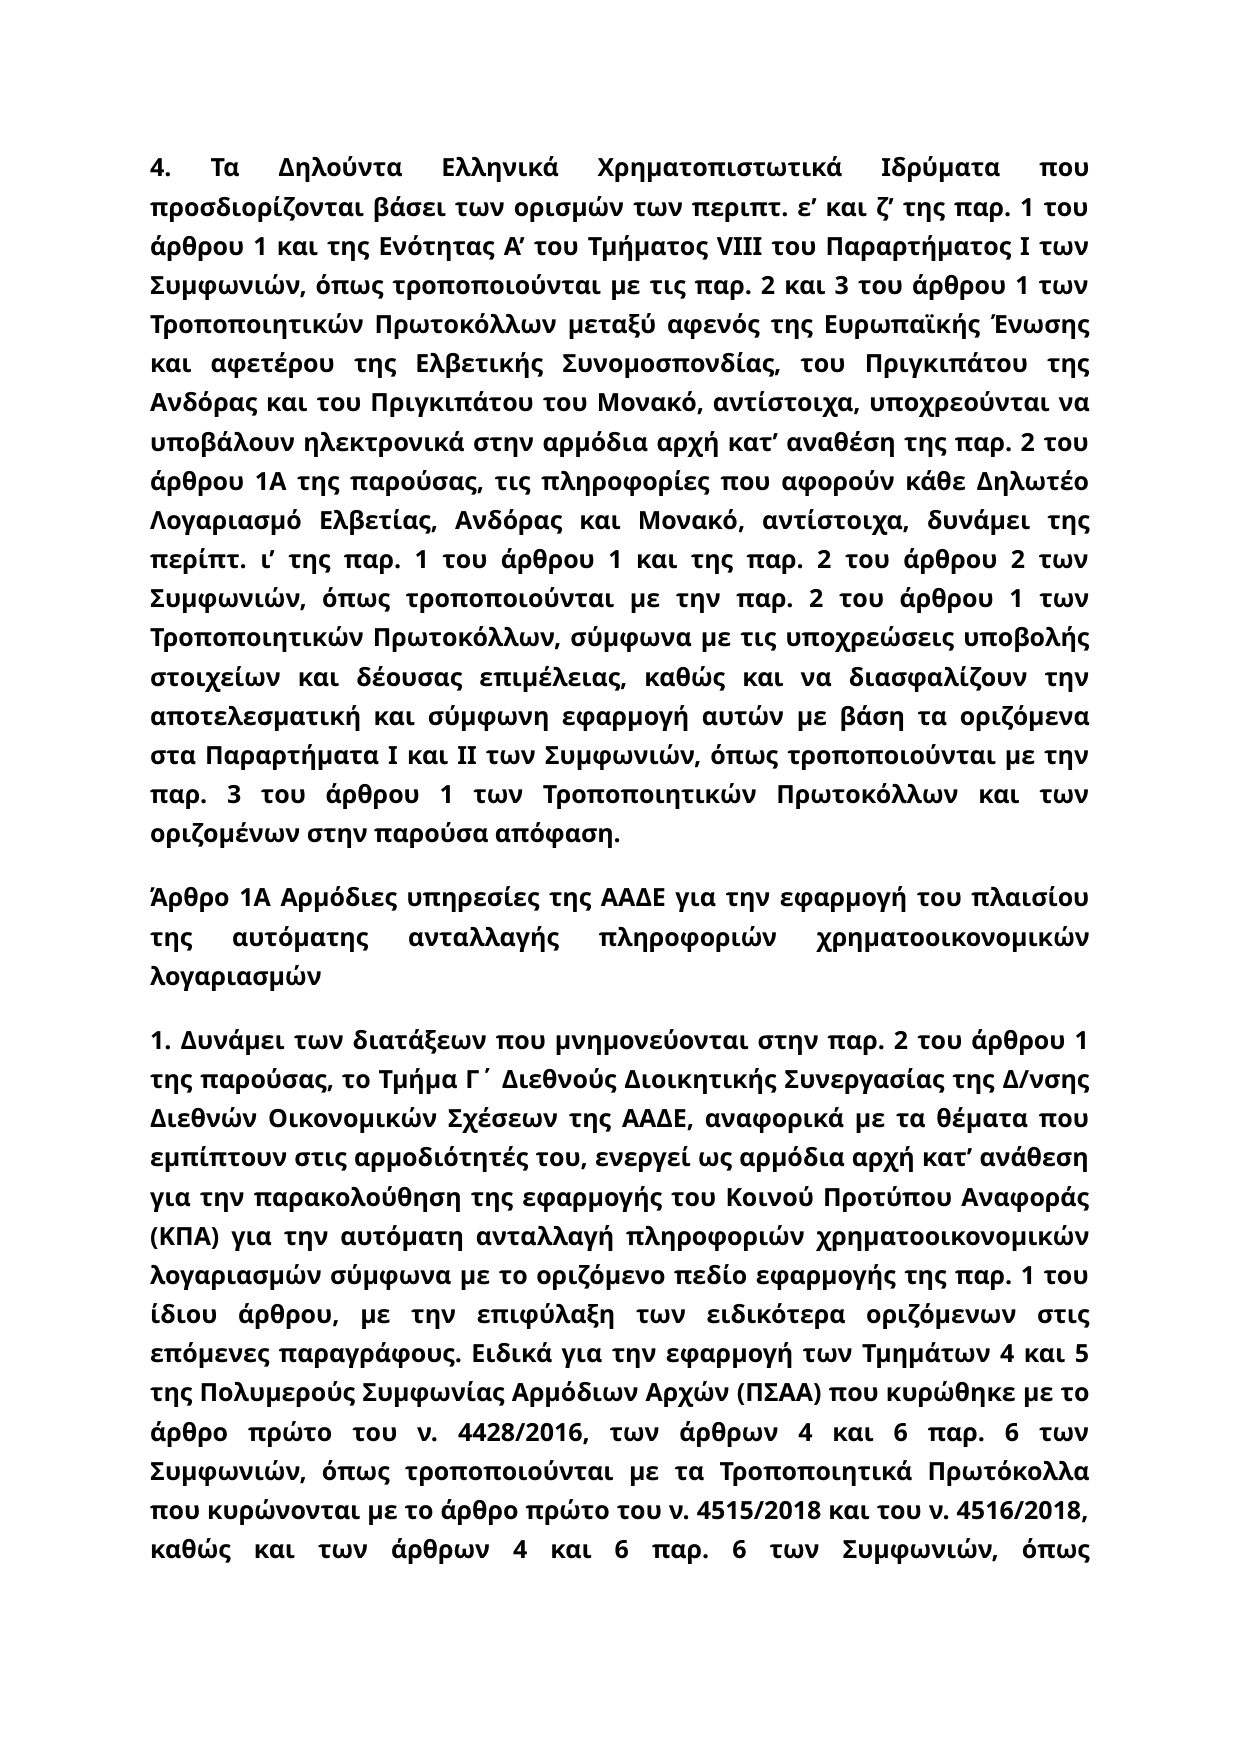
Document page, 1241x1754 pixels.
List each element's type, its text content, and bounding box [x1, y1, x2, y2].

text 4. Τα Δηλούντα Ελληνικά Χρηματοπιστωτικά Ιδρύματα που προσδιορίζονται βάσει των ορισμών των περιπτ. ε’ και ζ’ της παρ. 1 του άρθρου 1 και της Ενότητας Α’ του Τμήματος VIII του Παραρτήματος Ι των Συμφωνιών, όπως τροποποιούνται με τις παρ. 2 και 3 του άρθρου 1 των Τροποποιητικών Πρωτοκόλλων μεταξύ αφενός της Ευρωπαϊκής Ένωσης και αφετέρου της Ελβετικής Συνομοσπονδίας, του Πριγκιπάτου της Ανδόρας και του Πριγκιπάτου του Μονακό, αντίστοιχα, υποχρεούνται να υποβάλουν ηλεκτρονικά στην αρμόδια αρχή κατ’ αναθέση της παρ. 2 του άρθρου 1A της παρούσας, τις πληροφορίες που αφορούν κάθε Δηλωτέο Λογαριασμό Ελβετίας, Ανδόρας και Μονακό, αντίστοιχα, δυνάμει της περίπτ. ι’ της παρ. 1 του άρθρου 1 και της παρ. 2 του άρθρου 2 των Συμφωνιών, όπως τροποποιούνται με την παρ. 2 του άρθρου 1 των Τροποποιητικών Πρωτοκόλλων, σύμφωνα με τις υποχρεώσεις υποβολής στοιχείων και δέουσας επιμέλειας, καθώς και να διασφαλίζουν την αποτελεσματική και σύμφωνη εφαρμογή αυτών με βάση τα οριζόμενα στα Παραρτήματα Ι και ΙΙ των Συμφωνιών, όπως τροποποιούνται με την παρ. 3 του άρθρου 1 των Τροποποιητικών Πρωτοκόλλων και των οριζομένων στην παρούσα απόφαση. [150, 150, 1090, 850]
text Άρθρο 1Α Αρμόδιες υπηρεσίες της ΑΑΔΕ για την εφαρμογή του πλαισίου της αυτόματης ανταλλαγής πληροφοριών χρηματοοικονομικών λογαριασμών [150, 880, 1090, 992]
text 1. Δυνάμει των διατάξεων που μνημονεύονται στην παρ. 2 του άρθρου 1 της παρούσας, το Τμήμα Γ΄ Διεθνούς Διοικητικής Συνεργασίας της Δ/νσης Διεθνών Οικονομικών Σχέσεων της ΑΑΔΕ, αναφορικά με τα θέματα που εμπίπτουν στις αρμοδιότητές του, ενεργεί ως αρμόδια αρχή κατ’ ανάθεση για την παρακολούθηση της εφαρμογής του Κοινού Προτύπου Αναφοράς (ΚΠΑ) για την αυτόματη ανταλλαγή πληροφοριών χρηματοοικονομικών λογαριασμών σύμφωνα με το οριζόμενο πεδίο εφαρμογής της παρ. 1 του ίδιου άρθρου, με την επιφύλαξη των ειδικότερα οριζόμενων στις επόμενες παραγράφους. Ειδικά για την εφαρμογή των Τμημάτων 4 και 5 της Πολυμερούς Συμφωνίας Αρμόδιων Αρχών (ΠΣΑΑ) που κυρώθηκε με το άρθρο πρώτο του ν. 4428/2016, των άρθρων 4 και 6 παρ. 6 των Συμφωνιών, όπως τροποποιούνται με τα Τροποποιητικά Πρωτόκολλα που κυρώνονται με το άρθρο πρώτο του ν. 4515/2018 και του ν. 4516/2018, καθώς και των άρθρων 4 και 6 παρ. 6 των Συμφωνιών, όπως [150, 1022, 1090, 1566]
